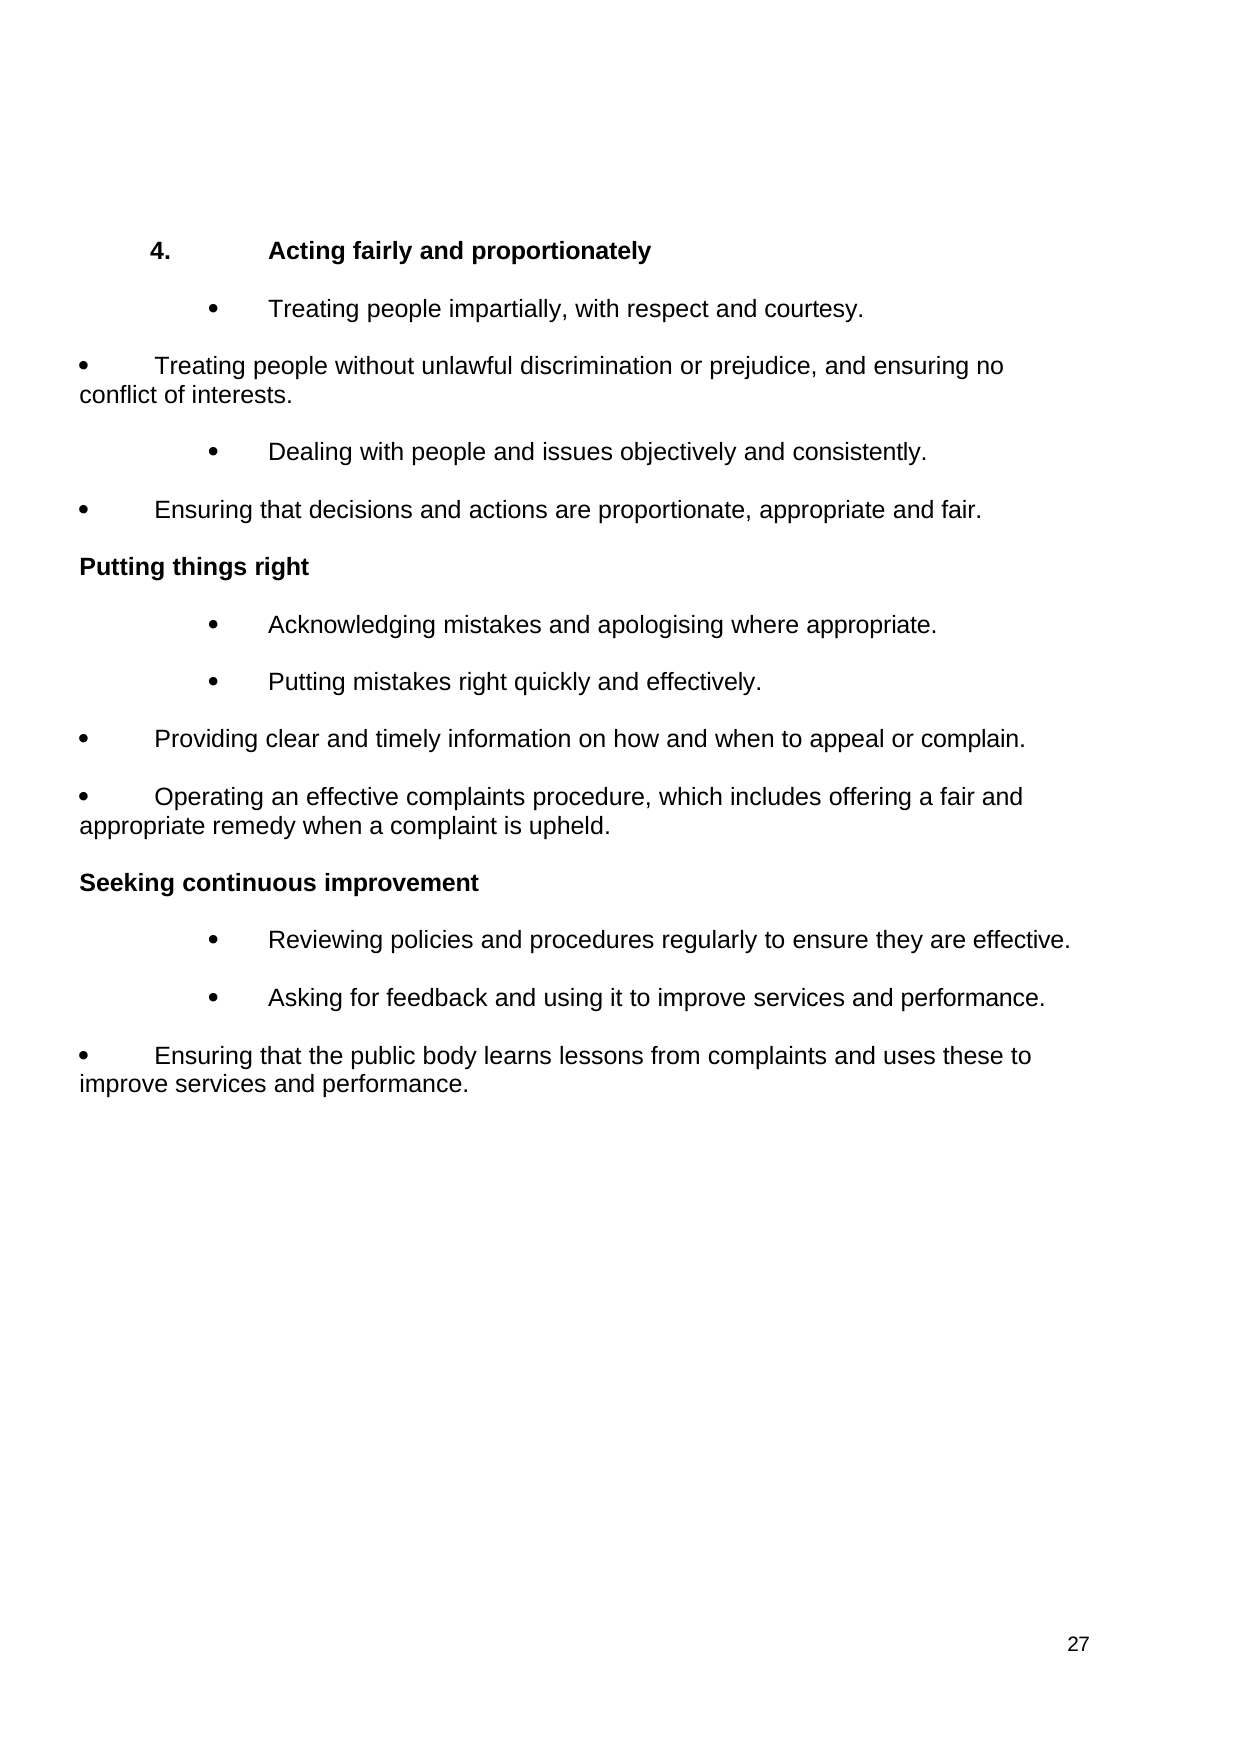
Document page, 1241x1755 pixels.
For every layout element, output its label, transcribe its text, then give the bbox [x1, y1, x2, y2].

list Operating an effective complaints procedure, which includes offering a fair and appropriate remedy when a complaint is upheld. [79, 782, 1089, 839]
list Reviewing policies and procedures regularly to ensure they are effective. [209, 926, 1197, 954]
list Putting things right [0, 552, 1197, 581]
list Acknowledging mistakes and apologising where appropriate. [209, 609, 1197, 638]
list Acting fairly and proportionately [150, 236, 1197, 265]
list Providing clear and timely information on how and when to appeal or complain. [79, 724, 1028, 753]
list Asking for feedback and using it to improve services and performance. [209, 983, 1197, 1012]
list Ensuring that the public body learns lessons from complaints and uses these to improve services and performance. [79, 1041, 1050, 1098]
list Seeking continuous improvement [0, 868, 1197, 897]
list Putting mistakes right quickly and effectively. [209, 667, 1197, 696]
list Dealing with people and issues objectively and consistently. [209, 437, 1197, 466]
list Treating people impartially, with respect and courtesy. [209, 293, 1197, 322]
list Treating people without unlawful discrimination or prejudice, and ensuring no conflict of interests. [79, 351, 1083, 408]
list Ensuring that decisions and actions are proportionate, appropriate and fair. [79, 494, 1048, 523]
